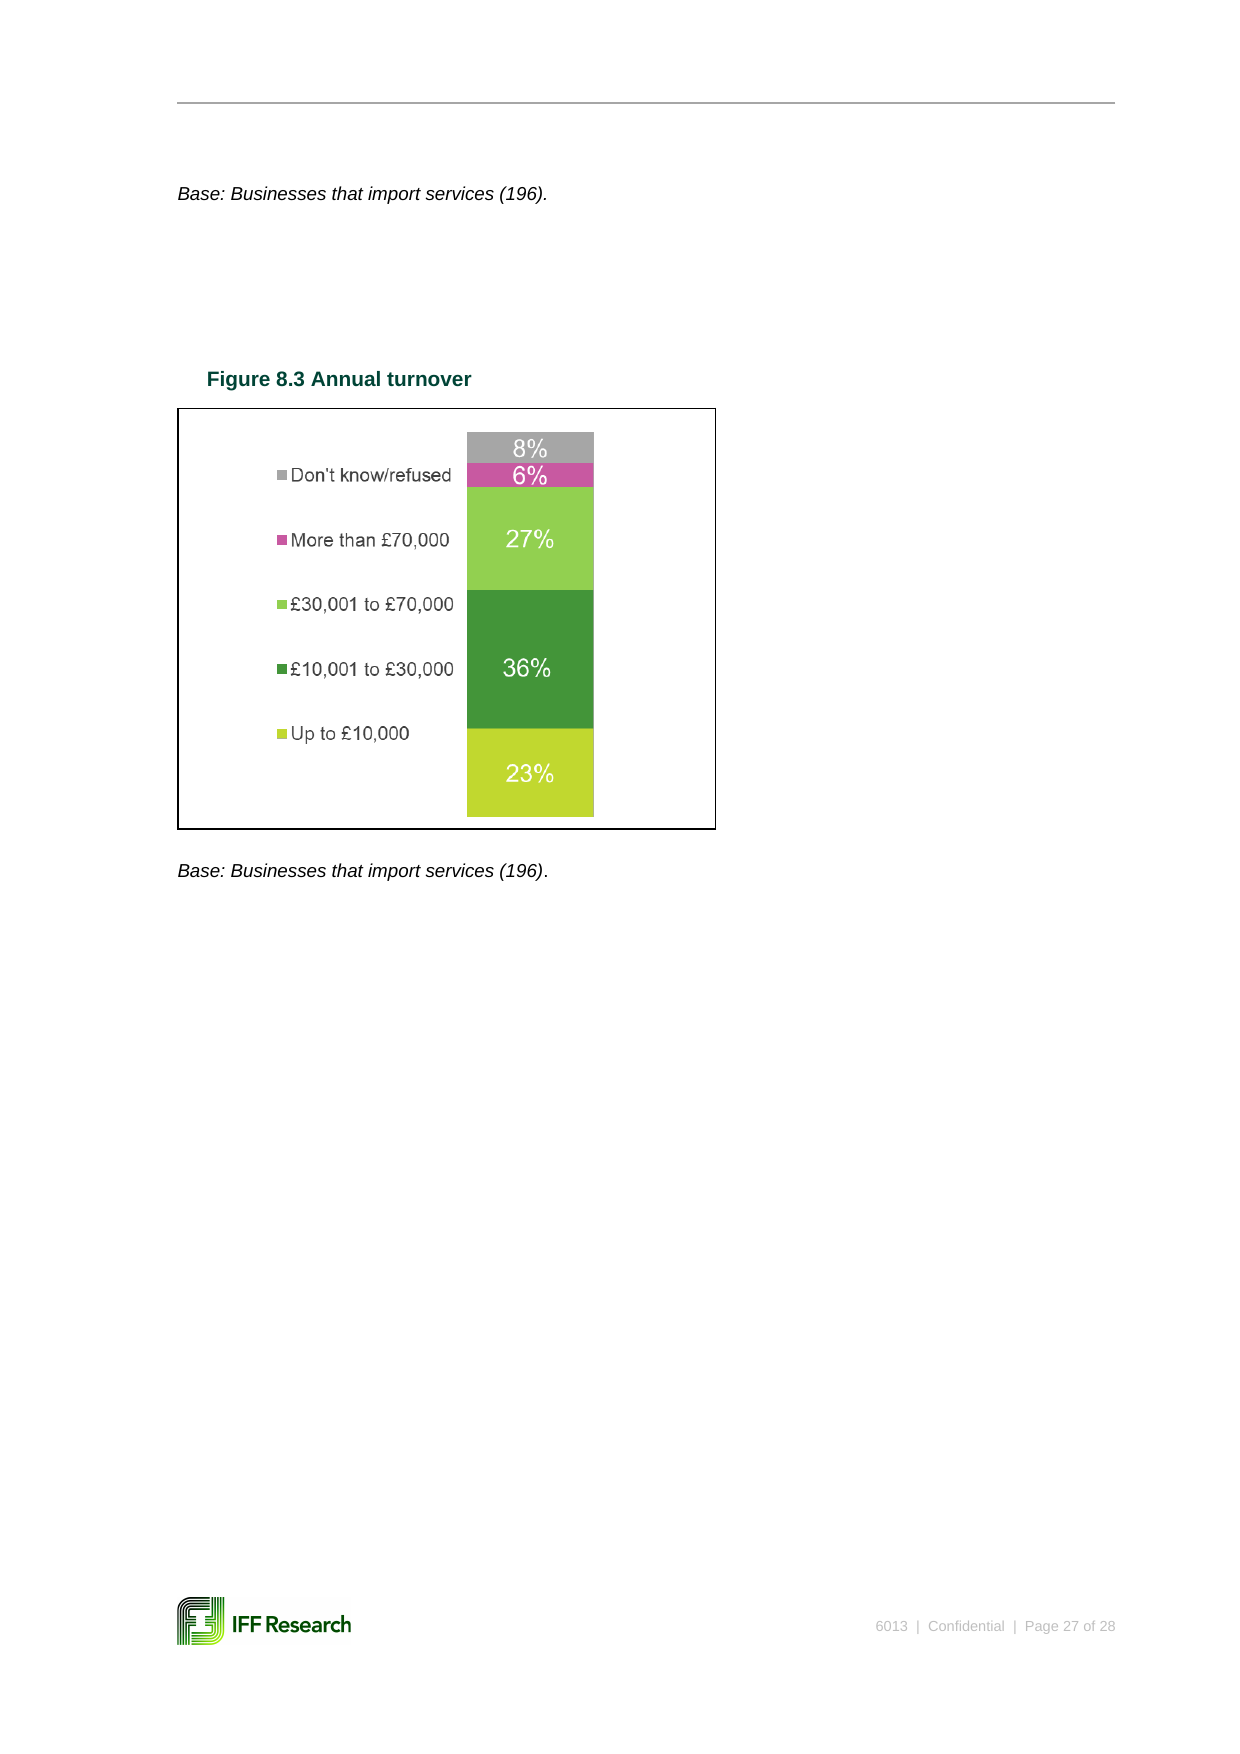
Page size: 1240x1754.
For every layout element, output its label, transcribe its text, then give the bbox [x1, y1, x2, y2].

text Base: Businesses that import services (196). [177, 183, 1115, 205]
text Base: Businesses that import services (196). [177, 859, 1115, 881]
text Figure 8.3 Annual turnover [207, 366, 1115, 390]
